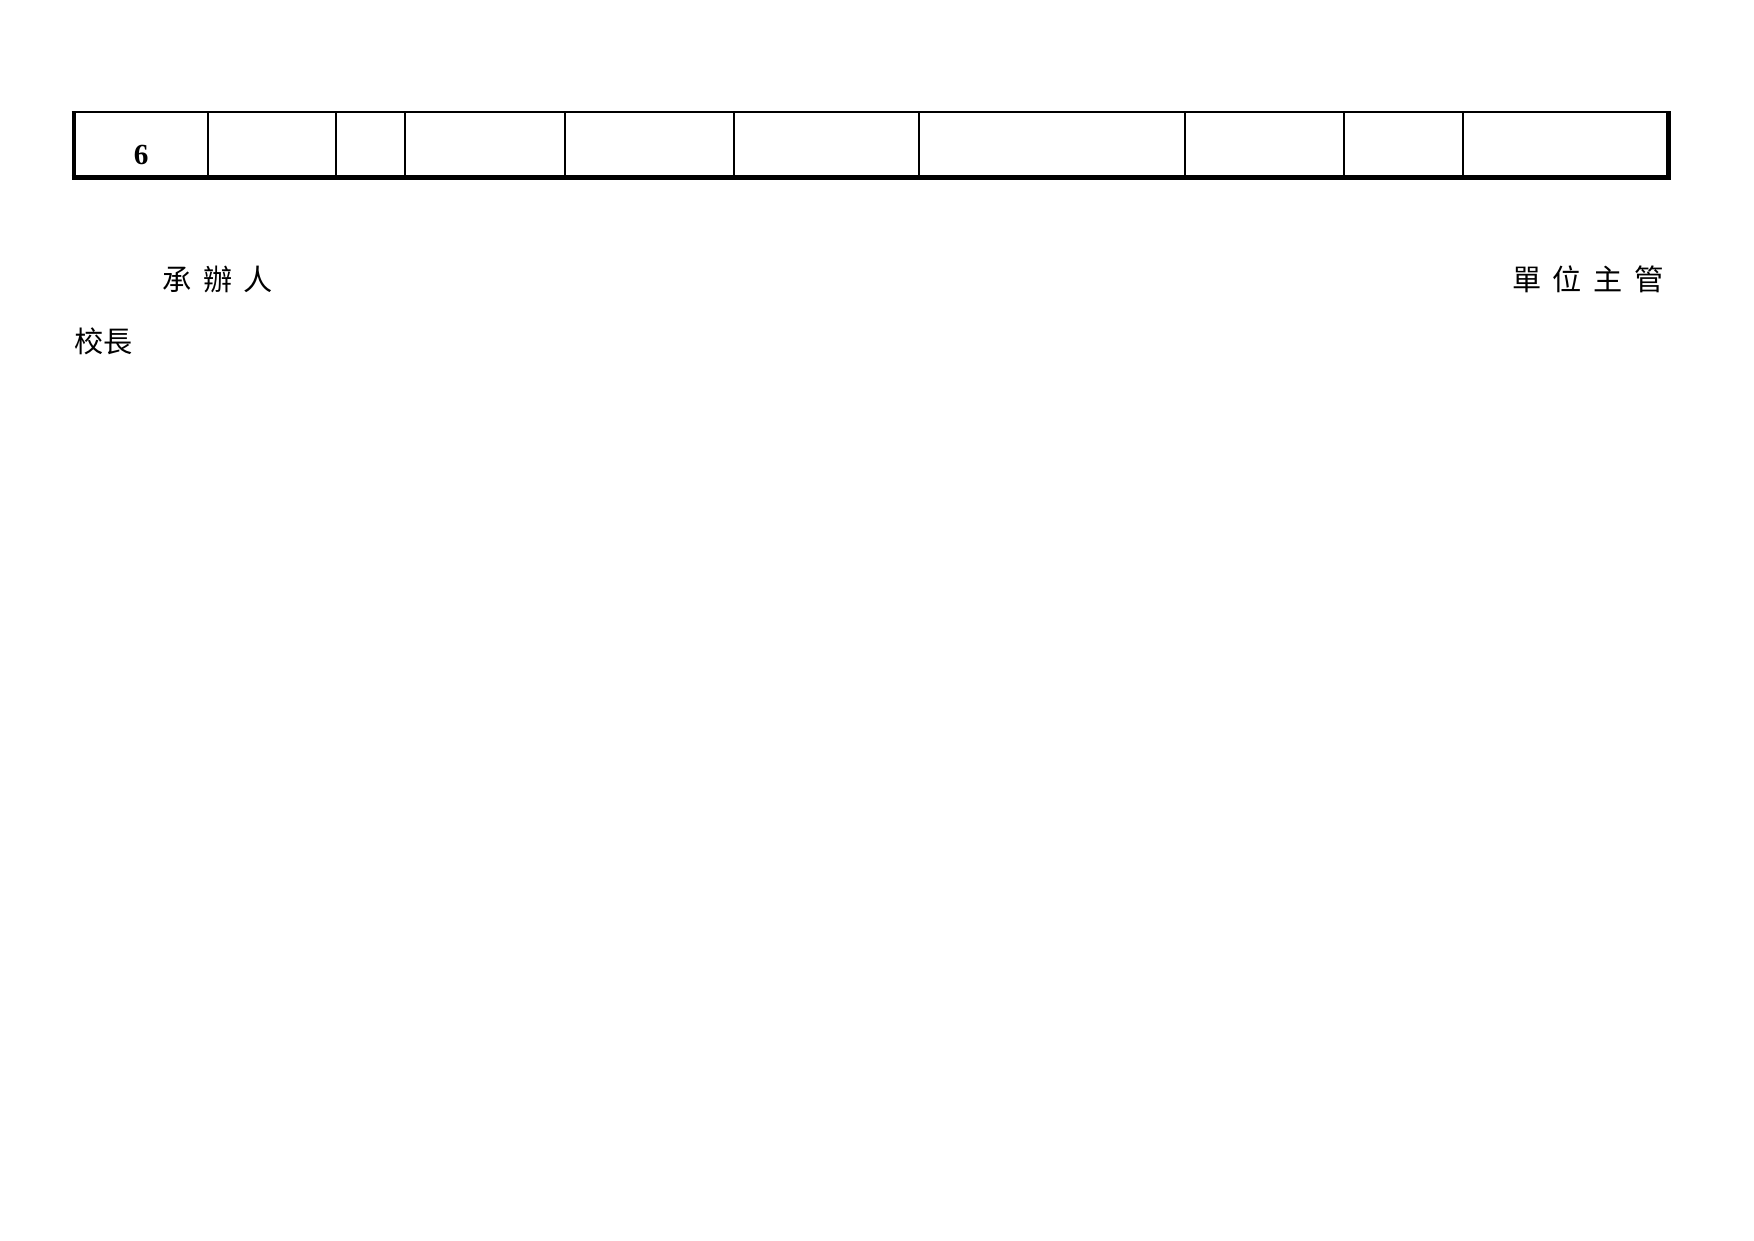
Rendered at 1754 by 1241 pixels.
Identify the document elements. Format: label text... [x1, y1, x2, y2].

table_cell [337, 113, 404, 175]
table_cell [1345, 113, 1462, 175]
table_cell [566, 113, 733, 175]
text 承辦人 單位主管 校長 [74, 236, 1668, 361]
table_cell [1186, 113, 1343, 175]
table_cell [920, 113, 1184, 175]
table_cell [209, 113, 335, 175]
table_cell [735, 113, 918, 175]
table_cell [1464, 113, 1666, 175]
table_cell [406, 113, 564, 175]
table_cell 6 [76, 113, 207, 175]
